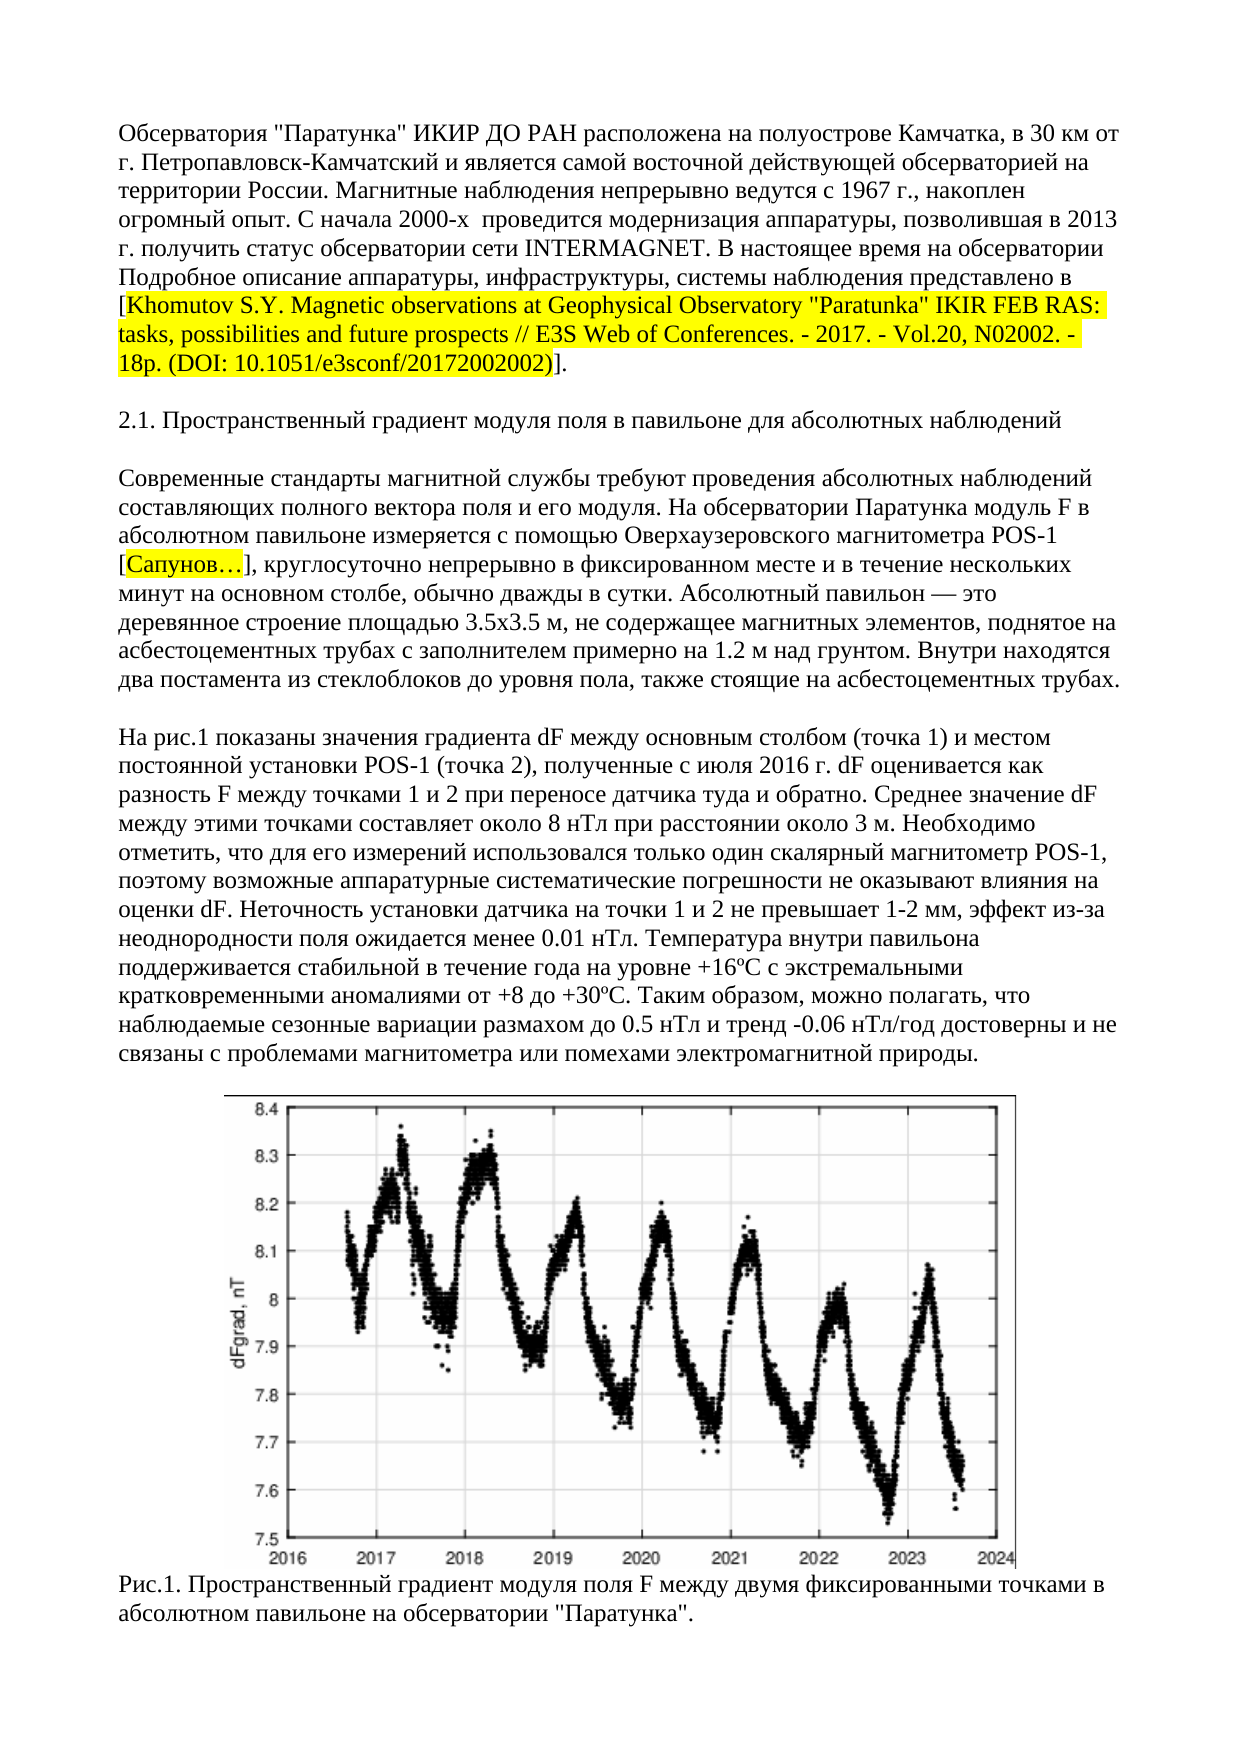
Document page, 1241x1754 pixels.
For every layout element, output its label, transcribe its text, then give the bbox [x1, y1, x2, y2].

text На рис.1 показаны значения градиента dF между основным столбом (точка 1) и местом постоянной установки POS-1 (точка 2), полученные с июля 2016 г. dF оценивается как разность F между точками 1 и 2 при переносе датчика туда и обратно. Среднее значение dF между этими точками составляет около 8 нТл при расстоянии около 3 м. Необходимо отметить, что для его измерений использовался только один скалярный магнитометр POS-1, поэтому возможные аппаратурные систематические погрешности не оказывают влияния на оценки dF. Неточность установки датчика на точки 1 и 2 не превышает 1-2 мм, эффект из-за неоднородности поля ожидается менее 0.01 нТл. Температура внутри павильона поддерживается стабильной в течение года на уровне +16ºC с экстремальными кратковременными аномалиями от +8 до +30ºC. Таким образом, можно полагать, что наблюдаемые сезонные вариации размахом до 0.5 нТл и тренд -0.06 нТл/год достоверны и не связаны с проблемами магнитометра или помехами электромагнитной природы. [118, 722, 1122, 1067]
picture [224, 1095, 1017, 1569]
text Современные стандарты магнитной службы требуют проведения абсолютных наблюдений составляющих полного вектора поля и его модуля. На обсерватории Паратунка модуль F в абсолютном павильоне измеряется с помощью Оверхаузеровского магнитометра POS-1 [Сапунов…], круглосуточно непрерывно в фиксированном месте и в течение нескольких минут на основном столбе, обычно дважды в сутки. Абсолютный павильон — это деревянное строение площадью 3.5х3.5 м, не содержащее магнитных элементов, поднятое на асбестоцементных трубах с заполнителем примерно на 1.2 м над грунтом. Внутри находятся два постамента из стеклоблоков до уровня пола, также стоящие на асбестоцементных трубах. [118, 463, 1122, 693]
text 2.1. Пространственный градиент модуля поля в павильоне для абсолютных наблюдений [118, 406, 1122, 434]
text Рис.1. Пространственный градиент модуля поля F между двумя фиксированными точками в абсолютном павильоне на обсерватории "Паратунка". [118, 1569, 1122, 1626]
text Обсерватория "Паратунка" ИКИР ДО РАН расположена на полуострове Камчатка, в 30 км от г. Петропавловск-Камчатский и является самой восточной действующей обсерваторией на территории России. Магнитные наблюдения непрерывно ведутся с 1967 г., накоплен огромный опыт. С начала 2000-х проведится модернизация аппаратуры, позволившая в 2013 г. получить статус обсерватории сети INTERMAGNET. В настоящее время на обсерватории Подробное описание аппаратуры, инфраструктуры, системы наблюдения представлено в [Khomutov S.Y. Magnetic observations at Geophysical Observatory "Paratunka" IKIR FEB RAS: tasks, possibilities and future prospects // E3S Web of Conferences. - 2017. - Vol.20, N02002. - 18p. (DOI: 10.1051/e3sconf/20172002002)]. [118, 118, 1122, 377]
